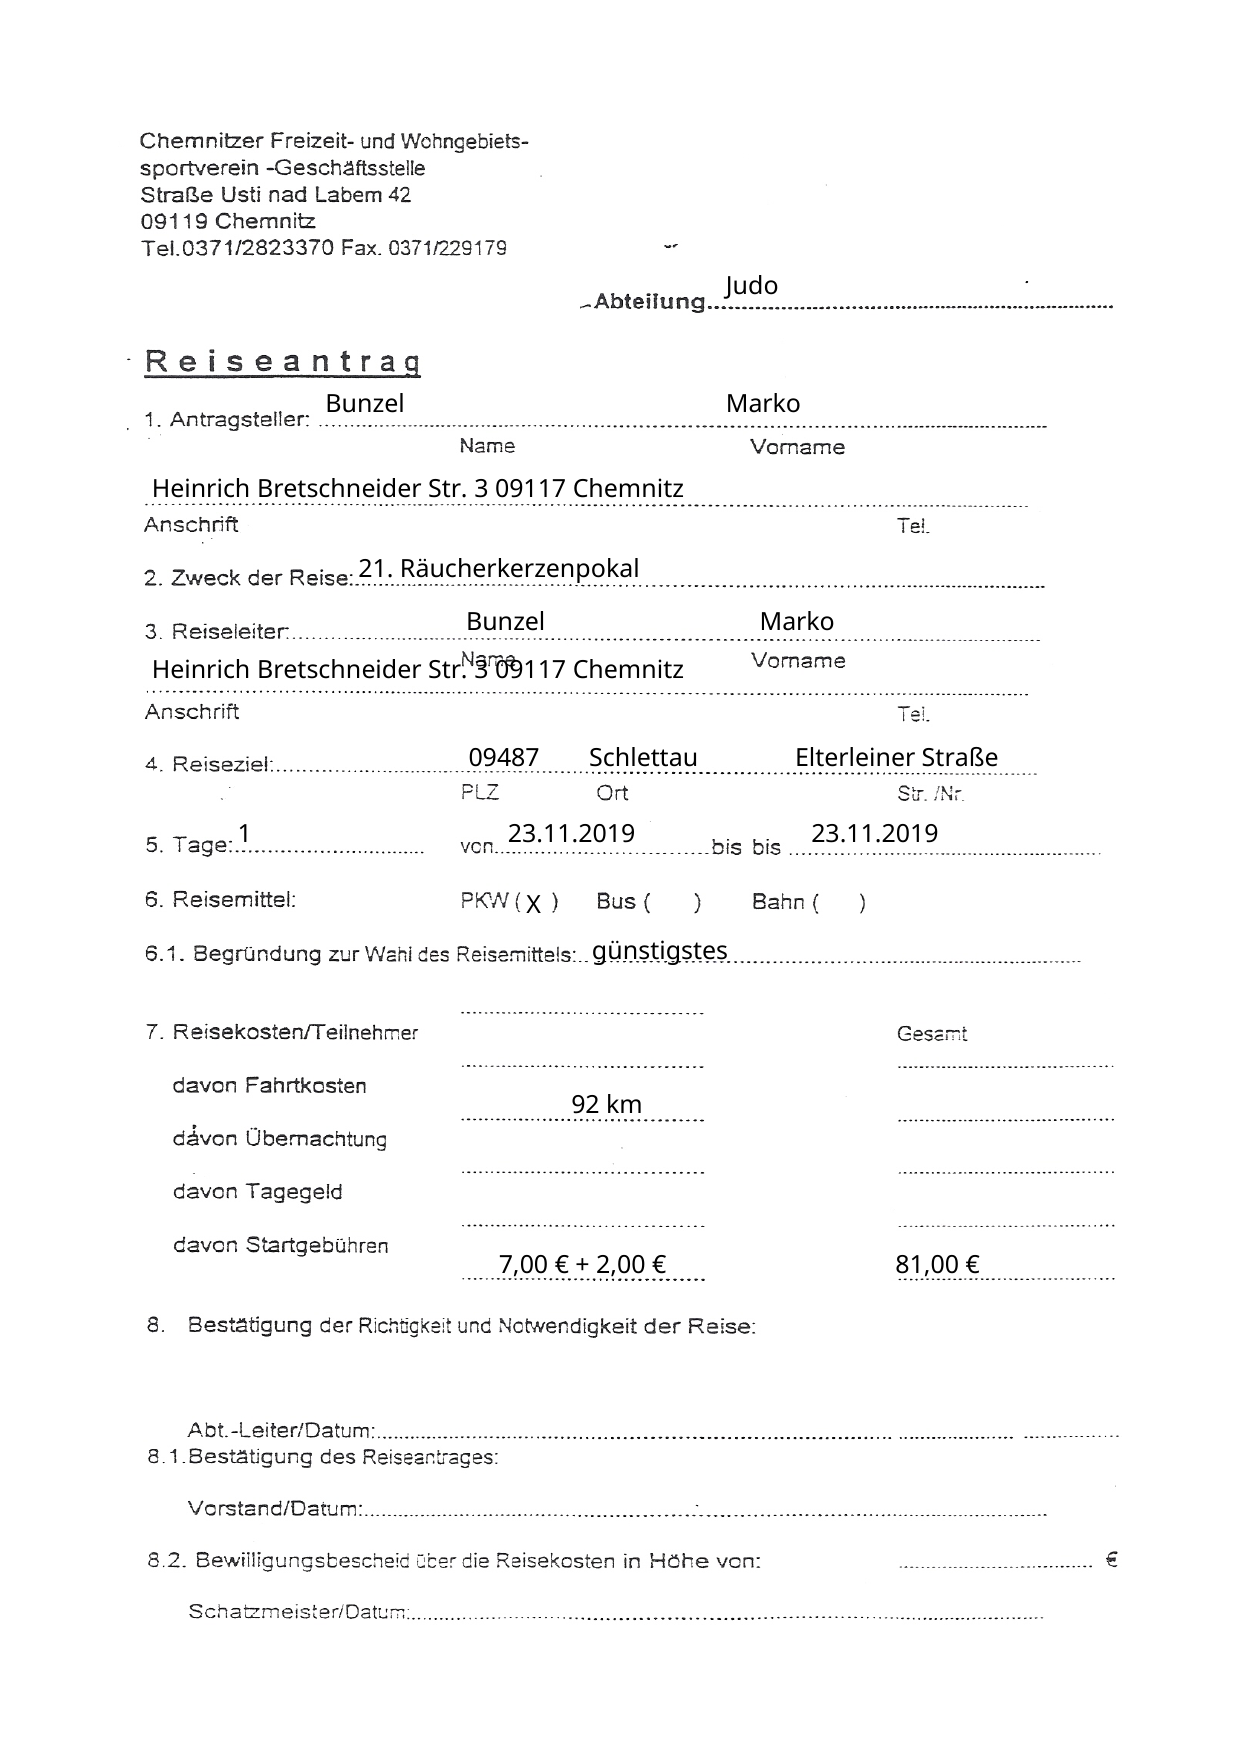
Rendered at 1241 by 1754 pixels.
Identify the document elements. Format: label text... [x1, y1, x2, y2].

table_cell [815, 856, 857, 927]
table_cell [118, 591, 460, 644]
table_cell 7,00 € + 2,00 € [460, 1233, 704, 1286]
table_cell [857, 644, 1121, 692]
table_cell [754, 1180, 1121, 1233]
table_header [920, 118, 1121, 307]
table_header [118, 118, 319, 307]
table_cell 09487 [463, 692, 583, 779]
table_cell [118, 644, 146, 692]
table_cell 23.11.2019 [502, 779, 805, 856]
table_cell [118, 856, 515, 927]
table_cell [460, 972, 754, 1025]
table_cell [118, 425, 146, 511]
table_cell Schlettau [583, 692, 789, 779]
table_cell Marko [720, 307, 920, 425]
table_cell [705, 1233, 754, 1286]
table_cell Heinrich Bretschneider Str. 3 09117 Chemnitz [146, 425, 857, 511]
table_cell [118, 927, 586, 972]
table_cell [118, 779, 232, 856]
table_header [519, 118, 720, 307]
table_cell [118, 1233, 460, 1286]
table_cell [118, 972, 460, 1025]
table_cell [552, 856, 643, 927]
table_cell [118, 1180, 460, 1233]
table_cell [689, 856, 815, 927]
table_cell [460, 1127, 754, 1180]
table_cell Marko [754, 591, 1121, 644]
table_cell 21. Räucherkerzenpokal [352, 511, 1121, 591]
table_cell X [515, 856, 552, 927]
picture [118, 118, 1122, 1636]
table_cell 92 km [460, 1078, 754, 1127]
table_cell [118, 692, 462, 779]
table_cell [754, 1127, 1121, 1180]
table_cell [460, 1025, 754, 1078]
table_header [320, 118, 519, 307]
table_cell [519, 307, 720, 425]
table_cell [920, 307, 1121, 425]
table_cell günstigstes [586, 927, 1121, 972]
table_cell 1 [232, 779, 502, 856]
table_cell [118, 1127, 460, 1180]
table_cell [118, 1025, 460, 1078]
table_cell [118, 1078, 460, 1127]
table_cell [118, 511, 352, 591]
table_cell Bunzel [320, 307, 519, 425]
table_cell [643, 856, 689, 927]
table_cell [754, 972, 1121, 1025]
table_cell Heinrich Bretschneider Str. 3 09117 Chemnitz [146, 644, 857, 692]
table_cell [857, 425, 1121, 511]
table_cell 81,00 € [754, 1233, 1121, 1286]
table_header Judo [720, 118, 920, 307]
table_cell [460, 1180, 754, 1233]
table_cell [754, 1078, 1121, 1127]
table_cell [754, 1025, 1121, 1078]
table_cell Bunzel [460, 591, 754, 644]
table_cell [857, 856, 1121, 927]
table_cell [118, 307, 319, 425]
table_cell Elterleiner Straße [789, 692, 1121, 779]
table_cell 23.11.2019 [805, 779, 1121, 856]
